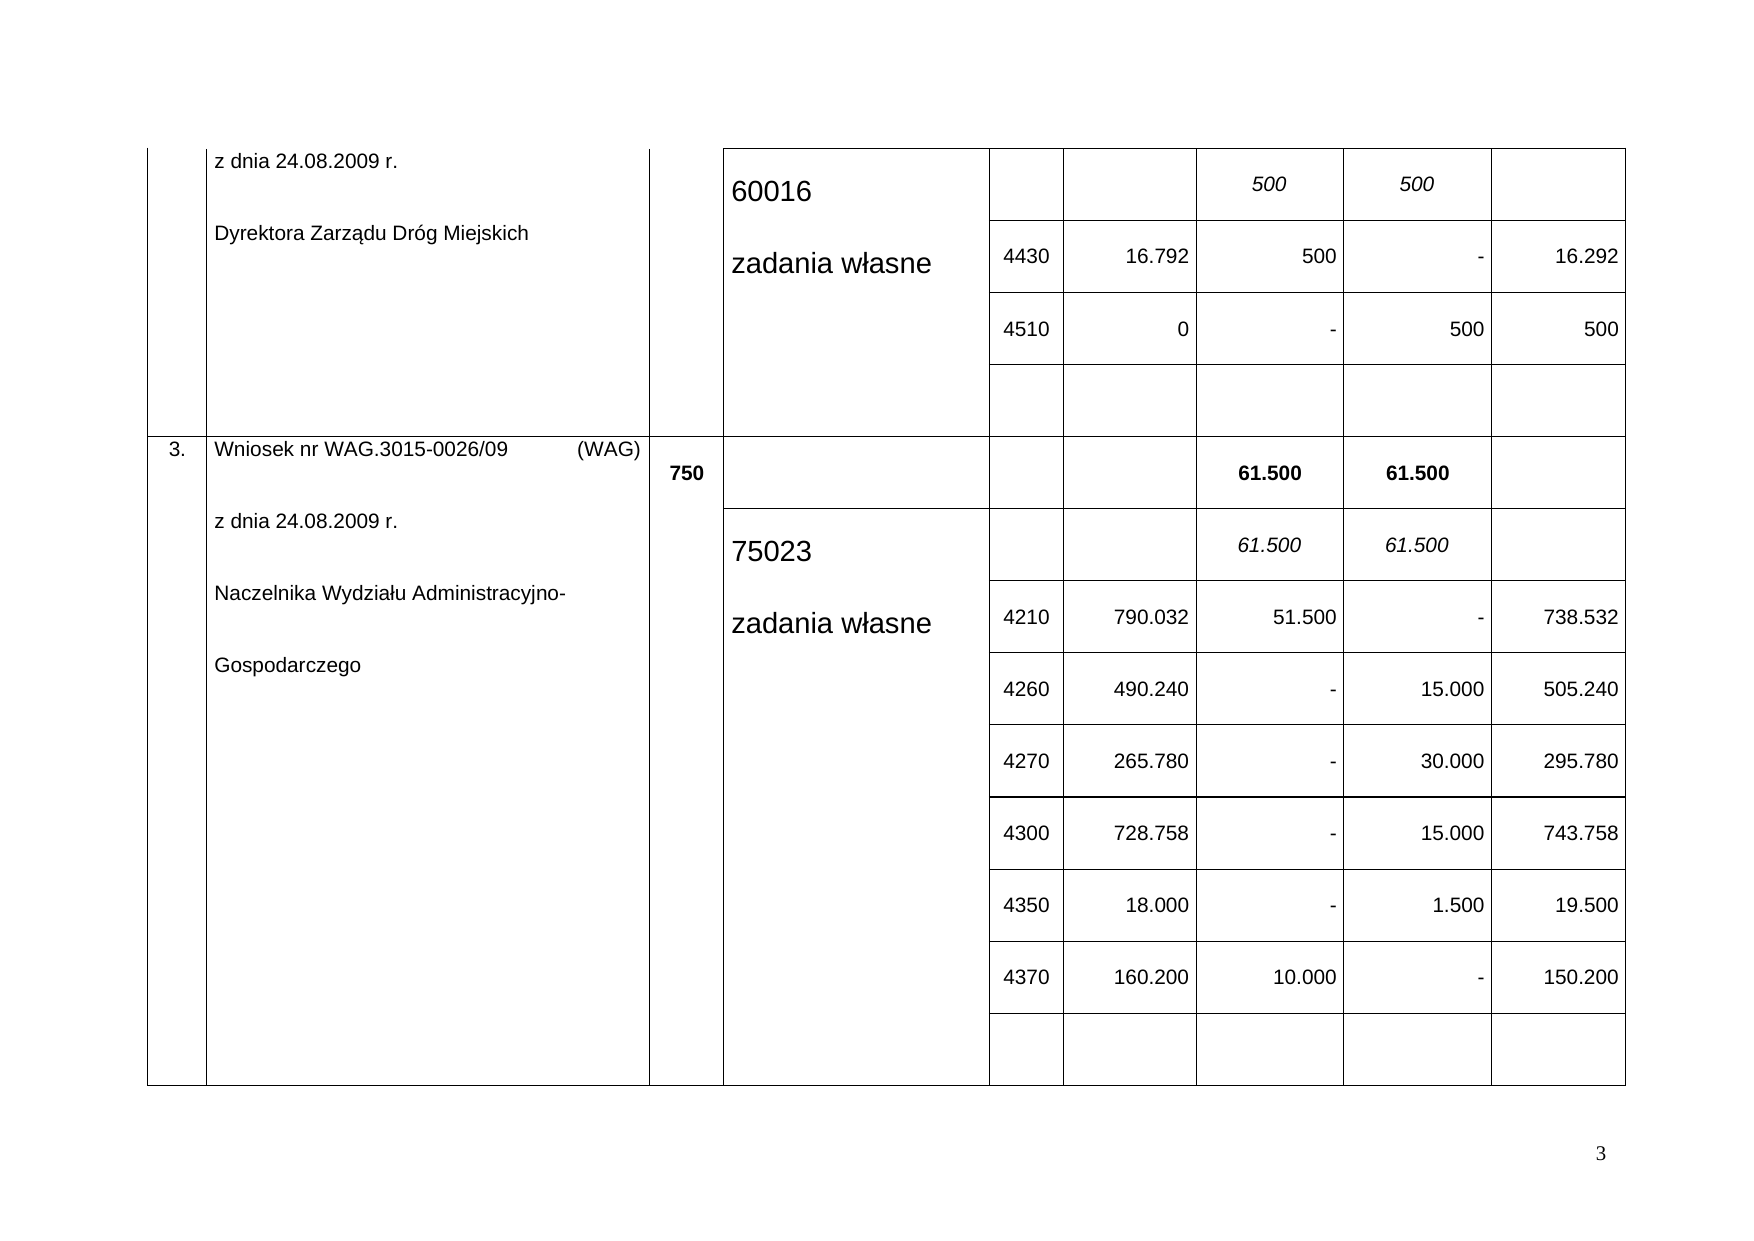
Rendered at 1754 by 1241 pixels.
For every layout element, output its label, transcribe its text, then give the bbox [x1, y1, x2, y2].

table_cell [650, 148, 723, 220]
table_cell 75023 [724, 509, 989, 580]
table_cell 15.000 [1344, 798, 1491, 868]
table_cell [148, 869, 206, 941]
table_cell 30.000 [1344, 725, 1491, 796]
table_cell 16.292 [1492, 221, 1625, 292]
table_cell [1064, 437, 1196, 508]
table_cell [650, 869, 723, 941]
table_cell [650, 652, 723, 724]
table_cell Naczelnika Wydziału Administracyjno- [207, 580, 649, 652]
table_cell 61.500 [1344, 437, 1491, 508]
table_cell 3. [148, 437, 206, 508]
table_cell [207, 869, 649, 941]
table_cell [990, 509, 1063, 580]
table_cell 295.780 [1492, 725, 1625, 796]
table_cell 490.240 [1064, 653, 1196, 724]
table_cell - [1197, 725, 1343, 796]
table_cell 4430 [990, 221, 1063, 292]
table_cell z dnia 24.08.2009 r. [207, 508, 649, 580]
table_cell [148, 220, 206, 292]
table_cell [148, 796, 206, 868]
table_cell 500 [1197, 149, 1343, 220]
table_cell 505.240 [1492, 653, 1625, 724]
table_cell [148, 652, 206, 724]
table_cell [148, 580, 206, 652]
table_cell [650, 292, 723, 364]
table_cell - [1197, 798, 1343, 868]
table_cell 18.000 [1064, 870, 1196, 941]
table_cell 61.500 [1344, 509, 1491, 580]
table_cell Wniosek nr WAG.3015-0026/09 (WAG) [207, 437, 649, 508]
table_cell 0 [1064, 293, 1196, 364]
table_cell [650, 220, 723, 292]
table_cell - [1344, 581, 1491, 652]
table_cell [650, 796, 723, 868]
table_cell [148, 148, 206, 220]
table_cell 10.000 [1197, 942, 1343, 1013]
table_cell [1064, 1014, 1196, 1085]
table_cell [1064, 509, 1196, 580]
table_cell - [1197, 293, 1343, 364]
table_cell [1492, 365, 1625, 436]
table_cell [207, 796, 649, 868]
table_cell Gospodarczego [207, 652, 649, 724]
table_cell [207, 1013, 649, 1085]
table_cell 61.500 [1197, 437, 1343, 508]
table_cell [148, 508, 206, 580]
table_cell [724, 1013, 989, 1085]
table_cell 500 [1492, 293, 1625, 364]
table_cell 60016 [724, 149, 989, 220]
table_cell [1492, 437, 1625, 508]
table_cell [724, 941, 989, 1013]
table_cell [650, 941, 723, 1013]
table_cell [1344, 1014, 1491, 1085]
table_cell 150.200 [1492, 942, 1625, 1013]
table_cell 19.500 [1492, 870, 1625, 941]
table_cell [724, 292, 989, 364]
table_cell [1197, 1014, 1343, 1085]
table_cell 51.500 [1197, 581, 1343, 652]
table_cell [724, 796, 989, 868]
table_cell 4350 [990, 870, 1063, 941]
table_cell [650, 364, 723, 436]
table_cell 4210 [990, 581, 1063, 652]
table_cell [148, 1013, 206, 1085]
table_cell [724, 364, 989, 436]
table_cell 4510 [990, 293, 1063, 364]
table_cell Dyrektora Zarządu Dróg Miejskich [207, 220, 649, 292]
table_cell [990, 437, 1063, 508]
table_cell 160.200 [1064, 942, 1196, 1013]
table_cell 750 [650, 437, 723, 508]
table_cell 4260 [990, 653, 1063, 724]
table_cell [650, 508, 723, 580]
table_cell 4270 [990, 725, 1063, 796]
table_cell [990, 149, 1063, 220]
table_cell 16.792 [1064, 221, 1196, 292]
table_cell [148, 364, 206, 436]
table_cell 500 [1344, 149, 1491, 220]
table_cell [1492, 1014, 1625, 1085]
table_cell 790.032 [1064, 581, 1196, 652]
table_cell zadania własne [724, 580, 989, 652]
table_cell z dnia 24.08.2009 r. [207, 148, 649, 220]
table_cell [724, 437, 989, 508]
table_cell [207, 724, 649, 796]
table_cell [1344, 365, 1491, 436]
table_cell [990, 365, 1063, 436]
table_cell zadania własne [724, 220, 989, 292]
table_cell [148, 292, 206, 364]
table_cell 738.532 [1492, 581, 1625, 652]
table_cell 500 [1197, 221, 1343, 292]
table_cell [1492, 149, 1625, 220]
table_cell - [1344, 942, 1491, 1013]
table_cell 500 [1344, 293, 1491, 364]
table_cell [650, 724, 723, 796]
table_cell [1492, 509, 1625, 580]
table_cell 728.758 [1064, 798, 1196, 868]
table_cell - [1197, 653, 1343, 724]
table_cell [207, 941, 649, 1013]
table_cell [1197, 365, 1343, 436]
table_cell [724, 724, 989, 796]
table_cell 15.000 [1344, 653, 1491, 724]
table_cell [207, 292, 649, 364]
table_cell [724, 652, 989, 724]
table_cell [650, 580, 723, 652]
table_cell [1064, 365, 1196, 436]
table_cell - [1197, 870, 1343, 941]
table_cell [990, 1014, 1063, 1085]
table_cell 743.758 [1492, 798, 1625, 868]
table_cell - [1344, 221, 1491, 292]
table_cell [148, 724, 206, 796]
table_cell 265.780 [1064, 725, 1196, 796]
table_cell [207, 364, 649, 436]
table_cell [1064, 149, 1196, 220]
table_cell [650, 1013, 723, 1085]
table_cell [148, 941, 206, 1013]
table_cell [724, 869, 989, 941]
table_cell 4370 [990, 942, 1063, 1013]
table_cell 4300 [990, 798, 1063, 868]
table_cell 61.500 [1197, 509, 1343, 580]
table_cell 1.500 [1344, 870, 1491, 941]
